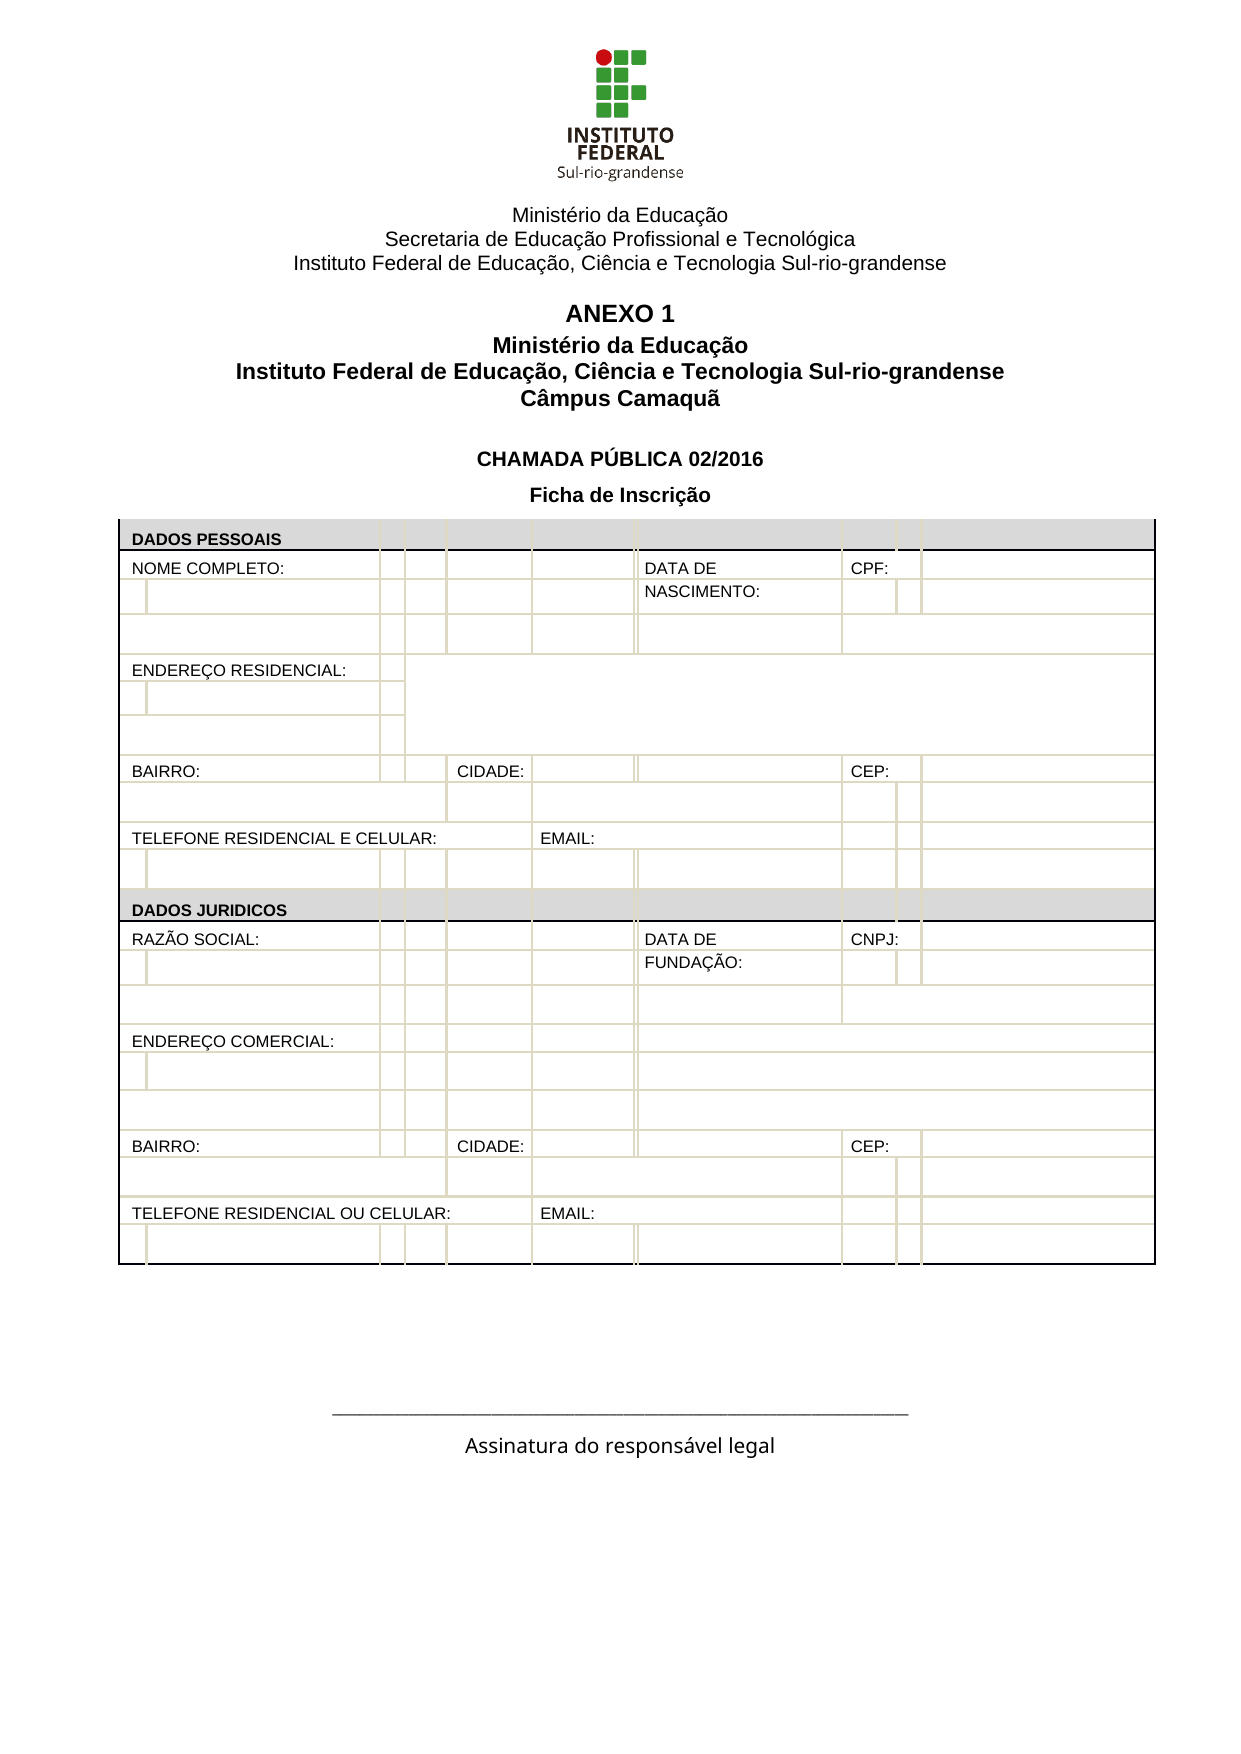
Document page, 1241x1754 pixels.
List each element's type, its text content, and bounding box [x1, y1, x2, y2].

table_header [448, 519, 531, 549]
table_cell EMAIL: [533, 823, 841, 848]
table_cell [639, 1091, 1154, 1128]
table_cell [843, 1225, 895, 1262]
table_cell [406, 951, 445, 983]
table_cell [381, 580, 404, 613]
table_cell [923, 850, 1154, 888]
table_cell [898, 1158, 920, 1195]
table_cell [533, 986, 633, 1023]
table_cell [843, 783, 895, 821]
table_cell [381, 615, 404, 652]
table_cell [898, 1225, 920, 1262]
table_cell [448, 1158, 531, 1195]
table_cell [533, 1131, 633, 1156]
table_cell [448, 551, 531, 578]
table_cell [120, 615, 379, 652]
text Ministério da Educação [118, 332, 1122, 358]
table_cell [923, 951, 1154, 983]
table_cell [406, 1225, 445, 1262]
table_cell [381, 756, 404, 781]
table_cell [406, 551, 445, 578]
table_cell [533, 1158, 841, 1195]
table_cell [898, 783, 920, 821]
table_header [639, 519, 841, 549]
table_cell [120, 682, 145, 714]
table_cell [533, 615, 633, 652]
table_cell [533, 551, 633, 578]
table_cell [843, 580, 895, 613]
table_cell CEP: [843, 1131, 920, 1156]
table_cell [639, 890, 841, 920]
table_cell [448, 783, 531, 821]
table_cell [923, 1225, 1154, 1262]
table_header [381, 519, 404, 549]
table_cell [923, 551, 1154, 578]
table_cell [448, 1091, 531, 1128]
table_cell [898, 850, 920, 888]
table_cell [381, 682, 404, 714]
table_cell [533, 756, 633, 781]
table_cell [923, 1131, 1154, 1156]
table_cell [381, 1091, 404, 1128]
table_cell CIDADE: [448, 756, 531, 781]
text Câmpus Camaquã [118, 385, 1122, 411]
table_cell CPF: [843, 551, 920, 578]
table_cell [533, 1225, 633, 1262]
table_cell NASCIMENTO: [639, 580, 841, 613]
table_cell [533, 1025, 633, 1051]
table_cell [448, 986, 531, 1023]
table_cell RAZÃO SOCIAL: [120, 922, 379, 949]
table_cell [381, 890, 404, 920]
table_cell [406, 1025, 445, 1051]
text ___________­­­­­­­­­­­­­­­­­­­­­­­­­­­­­­­­­­­­­­­­­­­­­­­­­­­­­­­­­­­­­­­­­­­­­­­­­­­­­­­­­­­­­­­­­­­­­­­­­­­­­­­­­­­­_______________________________­­­­­­­­­­­­­­­­­­­­­­­­____________________________________­­­­­­­­­­­­­­­­­­­­­­­­_____ [118, 1397, 1122, 1418]
table_cell [639, 1131, 841, 1156]
table_cell [120, 1091, 379, 1128]
table_cell [120, 986, 379, 1023]
table_cell [843, 890, 895, 920]
table_cell [639, 986, 841, 1023]
table_cell FUNDAÇÃO: [639, 951, 841, 983]
table_cell [639, 756, 841, 781]
table_cell BAIRRO: [120, 1131, 379, 1156]
table_header DADOS PESSOAIS [120, 519, 379, 549]
text CHAMADA PÚBLICA 02/2016 [118, 447, 1122, 471]
table_cell [923, 1198, 1154, 1223]
table_cell [898, 890, 920, 920]
table_cell [843, 1198, 895, 1223]
table_cell [843, 823, 895, 848]
table_cell [381, 922, 404, 949]
table_cell CNPJ: [843, 922, 920, 949]
table_cell [381, 1053, 404, 1089]
table_cell [898, 951, 920, 983]
table_cell [843, 1158, 895, 1195]
table_cell [120, 580, 145, 613]
table_cell [923, 1158, 1154, 1195]
table_cell [639, 1225, 841, 1262]
table_cell [923, 823, 1154, 848]
table_cell [120, 783, 445, 821]
table_cell [448, 951, 531, 983]
table_cell [448, 890, 531, 920]
table_cell [923, 580, 1154, 613]
table_cell [843, 986, 1154, 1023]
table_cell CEP: [843, 756, 920, 781]
table_cell TELEFONE RESIDENCIAL OU CELULAR: [120, 1198, 531, 1223]
table_cell [148, 1225, 379, 1262]
table_cell [639, 1053, 1154, 1089]
table_cell [923, 756, 1154, 781]
table_cell [448, 1225, 531, 1262]
table_cell [406, 1091, 445, 1128]
table_cell TELEFONE RESIDENCIAL E CELULAR: [120, 823, 531, 848]
table_cell [406, 850, 445, 888]
table_cell [898, 1198, 920, 1223]
table_cell [381, 986, 404, 1023]
table_cell [448, 615, 531, 652]
table_cell [406, 922, 445, 949]
table_cell DATA DE [639, 922, 841, 949]
table_cell [448, 580, 531, 613]
table_cell [406, 1131, 445, 1156]
table_cell [406, 655, 1154, 754]
table_cell [448, 922, 531, 949]
table_cell [381, 551, 404, 578]
table_cell [533, 783, 841, 821]
table_cell CIDADE: [448, 1131, 531, 1156]
table_cell [843, 951, 895, 983]
table_cell [120, 951, 145, 983]
table_cell [381, 716, 404, 754]
table_cell [898, 580, 920, 613]
text Ficha de Inscrição [118, 483, 1122, 507]
table_cell [120, 1225, 145, 1262]
table_cell [381, 850, 404, 888]
table_cell [120, 1158, 445, 1195]
table_cell [533, 951, 633, 983]
table_cell [120, 850, 145, 888]
table_cell NOME COMPLETO: [120, 551, 379, 578]
table_cell [381, 1225, 404, 1262]
table_header [843, 519, 895, 549]
table_cell [148, 850, 379, 888]
table_cell [533, 580, 633, 613]
table_cell [381, 951, 404, 983]
table_cell ENDEREÇO COMERCIAL: [120, 1025, 379, 1051]
table_cell [923, 922, 1154, 949]
table_cell EMAIL: [533, 1198, 841, 1223]
table_cell [533, 922, 633, 949]
table_header [533, 519, 633, 549]
table_cell [448, 1053, 531, 1089]
text Assinatura do responsável legal [118, 1431, 1122, 1460]
table_cell [533, 1053, 633, 1089]
table_cell [148, 682, 379, 714]
table_cell [533, 890, 633, 920]
table_cell [120, 716, 379, 754]
table_cell [148, 580, 379, 613]
table_cell [639, 615, 841, 652]
table_cell [148, 951, 379, 983]
table_cell [923, 890, 1154, 920]
table_cell [406, 986, 445, 1023]
table_cell DADOS JURIDICOS [120, 890, 379, 920]
table_cell [448, 850, 531, 888]
table_cell [381, 655, 404, 679]
table_cell [406, 756, 445, 781]
text Instituto Federal de Educação, Ciência e Tecnologia Sul-rio-grandense [118, 358, 1122, 385]
table_cell [639, 850, 841, 888]
table_cell [923, 783, 1154, 821]
table_cell [843, 850, 895, 888]
table_cell [533, 850, 633, 888]
table_cell [448, 1025, 531, 1051]
table_cell [406, 890, 445, 920]
table_cell [406, 615, 445, 652]
table_cell [639, 1025, 1154, 1051]
text ANEXO 1 [118, 299, 1122, 328]
table_header [406, 519, 445, 549]
table_cell [381, 1131, 404, 1156]
table_cell ENDEREÇO RESIDENCIAL: [120, 655, 379, 679]
table_cell [406, 1053, 445, 1089]
table_cell [406, 580, 445, 613]
table_cell [381, 1025, 404, 1051]
table_cell [148, 1053, 379, 1089]
table_header [923, 519, 1154, 549]
table_cell [898, 823, 920, 848]
table_cell [533, 1091, 633, 1128]
table_cell BAIRRO: [120, 756, 379, 781]
table_cell [120, 1053, 145, 1089]
table_cell DATA DE [639, 551, 841, 578]
table_cell [843, 615, 1154, 652]
table_header [898, 519, 920, 549]
